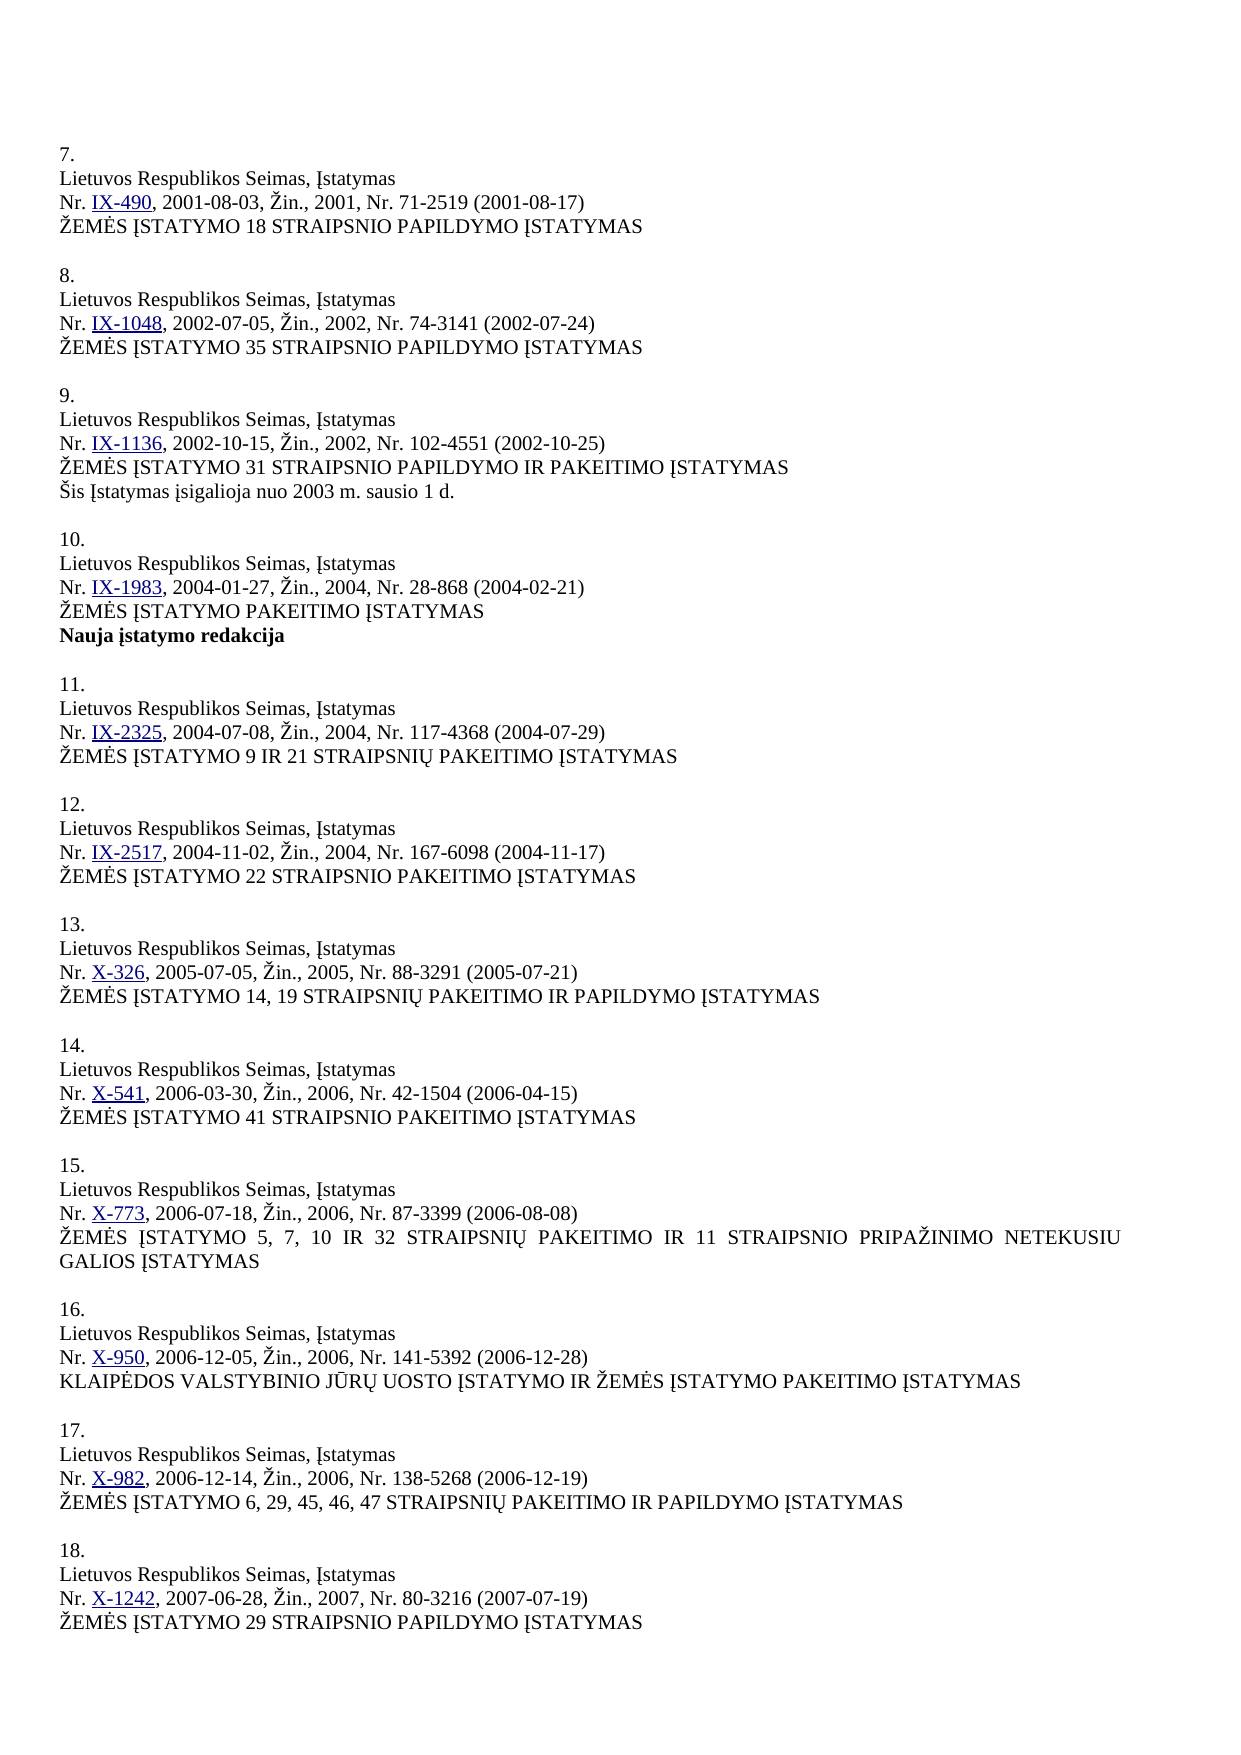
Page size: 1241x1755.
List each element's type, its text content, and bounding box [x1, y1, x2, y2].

text Lietuvos Respublikos Seimas, Įstatymas [59, 1177, 1122, 1201]
text Nr. IX-2325, 2004-07-08, Žin., 2004, Nr. 117-4368 (2004-07-29) [59, 720, 1122, 744]
text Nr. IX-1983, 2004-01-27, Žin., 2004, Nr. 28-868 (2004-02-21) [59, 575, 1122, 599]
text Lietuvos Respublikos Seimas, Įstatymas [59, 287, 1122, 311]
text Lietuvos Respublikos Seimas, Įstatymas [59, 551, 1122, 575]
text Nr. X-1242, 2007-06-28, Žin., 2007, Nr. 80-3216 (2007-07-19) [59, 1586, 1122, 1610]
text 15. [59, 1153, 1122, 1177]
text 16. [59, 1297, 1122, 1321]
text Lietuvos Respublikos Seimas, Įstatymas [59, 166, 1122, 190]
text 17. [59, 1417, 1122, 1442]
text 7. [59, 142, 1122, 166]
text Nr. IX-2517, 2004-11-02, Žin., 2004, Nr. 167-6098 (2004-11-17) [59, 840, 1122, 864]
text Nr. IX-1136, 2002-10-15, Žin., 2002, Nr. 102-4551 (2002-10-25) [59, 431, 1122, 455]
text Nr. X-950, 2006-12-05, Žin., 2006, Nr. 141-5392 (2006-12-28) [59, 1345, 1122, 1369]
text Lietuvos Respublikos Seimas, Įstatymas [59, 1321, 1122, 1345]
text Lietuvos Respublikos Seimas, Įstatymas [59, 407, 1122, 431]
text ŽEMĖS ĮSTATYMO 5, 7, 10 IR 32 STRAIPSNIŲ PAKEITIMO IR 11 STRAIPSNIO PRIPAŽINIMO NETEKUSIU GALIOS ĮSTATYMAS [59, 1225, 1122, 1273]
text ŽEMĖS ĮSTATYMO PAKEITIMO ĮSTATYMAS [59, 599, 1122, 623]
text 14. [59, 1032, 1122, 1057]
text Nr. X-773, 2006-07-18, Žin., 2006, Nr. 87-3399 (2006-08-08) [59, 1201, 1122, 1225]
text Nr. X-326, 2005-07-05, Žin., 2005, Nr. 88-3291 (2005-07-21) [59, 960, 1122, 984]
text ŽEMĖS ĮSTATYMO 9 IR 21 STRAIPSNIŲ PAKEITIMO ĮSTATYMAS [59, 744, 1122, 768]
text Lietuvos Respublikos Seimas, Įstatymas [59, 936, 1122, 960]
text ŽEMĖS ĮSTATYMO 29 STRAIPSNIO PAPILDYMO ĮSTATYMAS [59, 1610, 1122, 1634]
text Lietuvos Respublikos Seimas, Įstatymas [59, 1057, 1122, 1081]
text Lietuvos Respublikos Seimas, Įstatymas [59, 696, 1122, 720]
text KLAIPĖDOS VALSTYBINIO JŪRŲ UOSTO ĮSTATYMO IR ŽEMĖS ĮSTATYMO PAKEITIMO ĮSTATYMAS [59, 1369, 1122, 1393]
text Nauja įstatymo redakcija [59, 623, 1122, 647]
text ŽEMĖS ĮSTATYMO 31 STRAIPSNIO PAPILDYMO IR PAKEITIMO ĮSTATYMAS [59, 455, 1122, 479]
text 13. [59, 912, 1122, 936]
text Šis Įstatymas įsigalioja nuo 2003 m. sausio 1 d. [59, 479, 1122, 503]
text ŽEMĖS ĮSTATYMO 22 STRAIPSNIO PAKEITIMO ĮSTATYMAS [59, 864, 1122, 888]
text 18. [59, 1538, 1122, 1562]
text ŽEMĖS ĮSTATYMO 41 STRAIPSNIO PAKEITIMO ĮSTATYMAS [59, 1105, 1122, 1129]
text Lietuvos Respublikos Seimas, Įstatymas [59, 1562, 1122, 1586]
text Nr. X-541, 2006-03-30, Žin., 2006, Nr. 42-1504 (2006-04-15) [59, 1081, 1122, 1105]
text 12. [59, 792, 1122, 816]
text 8. [59, 262, 1122, 287]
text Lietuvos Respublikos Seimas, Įstatymas [59, 816, 1122, 840]
text ŽEMĖS ĮSTATYMO 6, 29, 45, 46, 47 STRAIPSNIŲ PAKEITIMO IR PAPILDYMO ĮSTATYMAS [59, 1490, 1122, 1514]
text 11. [59, 672, 1122, 696]
text Lietuvos Respublikos Seimas, Įstatymas [59, 1442, 1122, 1466]
text 9. [59, 383, 1122, 407]
text ŽEMĖS ĮSTATYMO 14, 19 STRAIPSNIŲ PAKEITIMO IR PAPILDYMO ĮSTATYMAS [59, 984, 1122, 1008]
text 10. [59, 527, 1122, 551]
text ŽEMĖS ĮSTATYMO 35 STRAIPSNIO PAPILDYMO ĮSTATYMAS [59, 335, 1122, 359]
text Nr. IX-490, 2001-08-03, Žin., 2001, Nr. 71-2519 (2001-08-17) [59, 190, 1122, 214]
text Nr. IX-1048, 2002-07-05, Žin., 2002, Nr. 74-3141 (2002-07-24) [59, 311, 1122, 335]
text ŽEMĖS ĮSTATYMO 18 STRAIPSNIO PAPILDYMO ĮSTATYMAS [59, 214, 1122, 238]
text Nr. X-982, 2006-12-14, Žin., 2006, Nr. 138-5268 (2006-12-19) [59, 1466, 1122, 1490]
